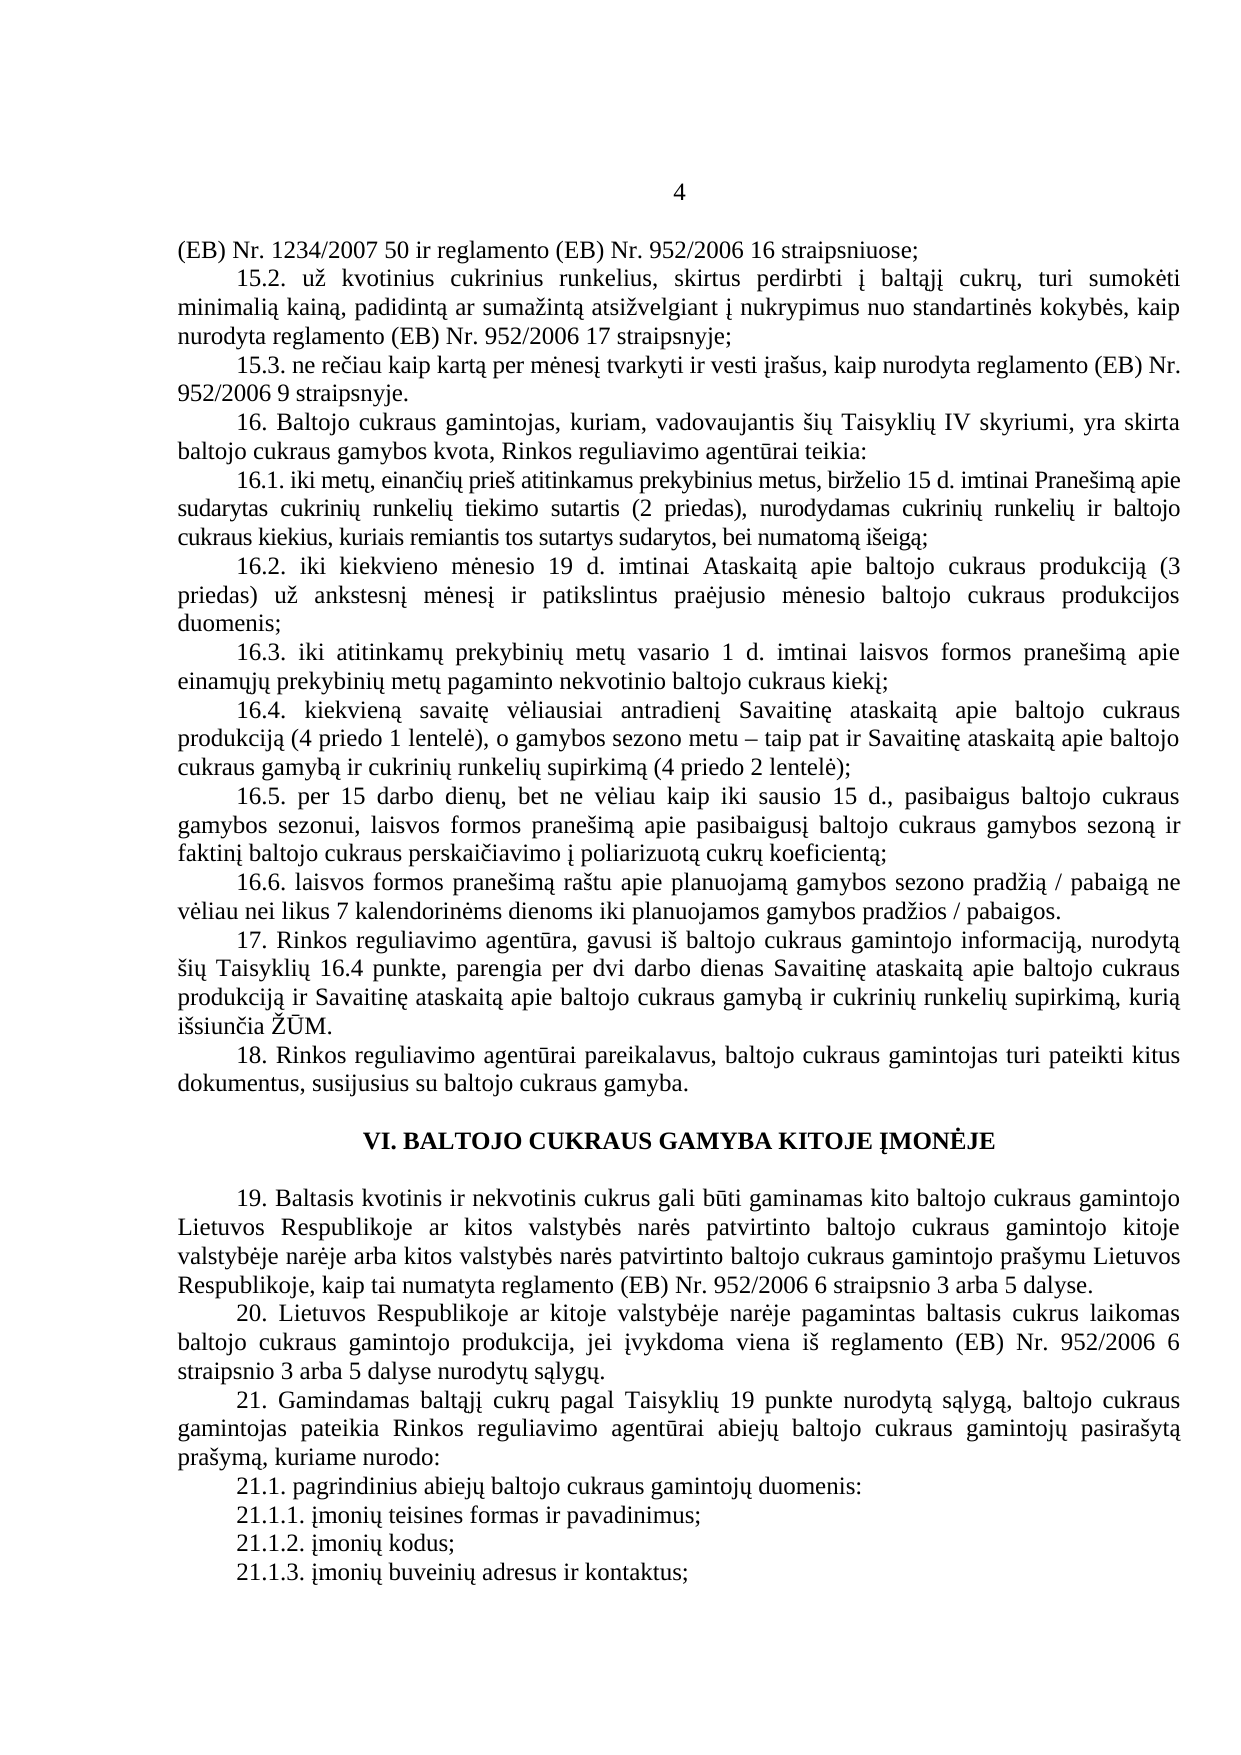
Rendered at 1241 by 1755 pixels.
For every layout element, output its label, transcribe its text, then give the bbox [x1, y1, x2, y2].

text 16.5. per 15 darbo dienų, bet ne vėliau kaip iki sausio 15 d., pasibaigus baltojo cukraus gamybos sezonui, laisvos formos pranešimą apie pasibaigusį baltojo cukraus gamybos sezoną ir faktinį baltojo cukraus perskaičiavimo į poliarizuotą cukrų koeficientą; [177, 781, 1181, 867]
text 21.1. pagrindinius abiejų baltojo cukraus gamintojų duomenis: [177, 1471, 1181, 1500]
text 16.3. iki atitinkamų prekybinių metų vasario 1 d. imtinai laisvos formos pranešimą apie einamųjų prekybinių metų pagaminto nekvotinio baltojo cukraus kiekį; [177, 637, 1181, 695]
text 16.4. kiekvieną savaitę vėliausiai antradienį Savaitinę ataskaitą apie baltojo cukraus produkciją (4 priedo 1 lentelė), o gamybos sezono metu – taip pat ir Savaitinę ataskaitą apie baltojo cukraus gamybą ir cukrinių runkelių supirkimą (4 priedo 2 lentelė); [177, 695, 1181, 781]
text 20. Lietuvos Respublikoje ar kitoje valstybėje narėje pagamintas baltasis cukrus laikomas baltojo cukraus gamintojo produkcija, jei įvykdoma viena iš reglamento (EB) Nr. 952/2006 6 straipsnio 3 arba 5 dalyse nurodytų sąlygų. [177, 1298, 1181, 1385]
text 15.2. už kvotinius cukrinius runkelius, skirtus perdirbti į baltąjį cukrų, turi sumokėti minimalią kainą, padidintą ar sumažintą atsižvelgiant į nukrypimus nuo standartinės kokybės, kaip nurodyta reglamento (EB) Nr. 952/2006 17 straipsnyje; [177, 263, 1181, 350]
text 21.1.2. įmonių kodus; [177, 1528, 1181, 1557]
text 16.6. laisvos formos pranešimą raštu apie planuojamą gamybos sezono pradžią / pabaigą ne vėliau nei likus 7 kalendorinėms dienoms iki planuojamos gamybos pradžios / pabaigos. [177, 867, 1181, 925]
text 21.1.1. įmonių teisines formas ir pavadinimus; [177, 1500, 1181, 1528]
text 17. Rinkos reguliavimo agentūra, gavusi iš baltojo cukraus gamintojo informaciją, nurodytą šių Taisyklių 16.4 punkte, parengia per dvi darbo dienas Savaitinę ataskaitą apie baltojo cukraus produkciją ir Savaitinę ataskaitą apie baltojo cukraus gamybą ir cukrinių runkelių supirkimą, kurią išsiunčia ŽŪM. [177, 925, 1181, 1040]
text 21. Gamindamas baltąjį cukrų pagal Taisyklių 19 punkte nurodytą sąlygą, baltojo cukraus gamintojas pateikia Rinkos reguliavimo agentūrai abiejų baltojo cukraus gamintojų pasirašytą prašymą, kuriame nurodo: [177, 1385, 1181, 1471]
text 15.3. ne rečiau kaip kartą per mėnesį tvarkyti ir vesti įrašus, kaip nurodyta reglamento (EB) Nr. 952/2006 9 straipsnyje. [177, 350, 1181, 407]
text 16.2. iki kiekvieno mėnesio 19 d. imtinai Ataskaitą apie baltojo cukraus produkciją (3 priedas) už ankstesnį mėnesį ir patikslintus praėjusio mėnesio baltojo cukraus produkcijos duomenis; [177, 551, 1181, 637]
text 19. Baltasis kvotinis ir nekvotinis cukrus gali būti gaminamas kito baltojo cukraus gamintojo Lietuvos Respublikoje ar kitos valstybės narės patvirtinto baltojo cukraus gamintojo kitoje valstybėje narėje arba kitos valstybės narės patvirtinto baltojo cukraus gamintojo prašymu Lietuvos Respublikoje, kaip tai numatyta reglamento (EB) Nr. 952/2006 6 straipsnio 3 arba 5 dalyse. [177, 1183, 1181, 1298]
text VI. BALTOJO CUKRAUS GAMYBA KITOJE ĮMONĖJE [177, 1126, 1181, 1155]
text 16. Baltojo cukraus gamintojas, kuriam, vadovaujantis šių Taisyklių IV skyriumi, yra skirta baltojo cukraus gamybos kvota, Rinkos reguliavimo agentūrai teikia: [177, 407, 1181, 465]
text 21.1.3. įmonių buveinių adresus ir kontaktus; [177, 1557, 1181, 1586]
text 16.1. iki metų, einančių prieš atitinkamus prekybinius metus, birželio 15 d. imtinai Pranešimą apie sudarytas cukrinių runkelių tiekimo sutartis (2 priedas), nurodydamas cukrinių runkelių ir baltojo cukraus kiekius, kuriais remiantis tos sutartys sudarytos, bei numatomą išeigą; [177, 465, 1181, 551]
text (EB) Nr. 1234/2007 50 ir reglamento (EB) Nr. 952/2006 16 straipsniuose; [177, 235, 1181, 263]
text 18. Rinkos reguliavimo agentūrai pareikalavus, baltojo cukraus gamintojas turi pateikti kitus dokumentus, susijusius su baltojo cukraus gamyba. [177, 1040, 1181, 1097]
